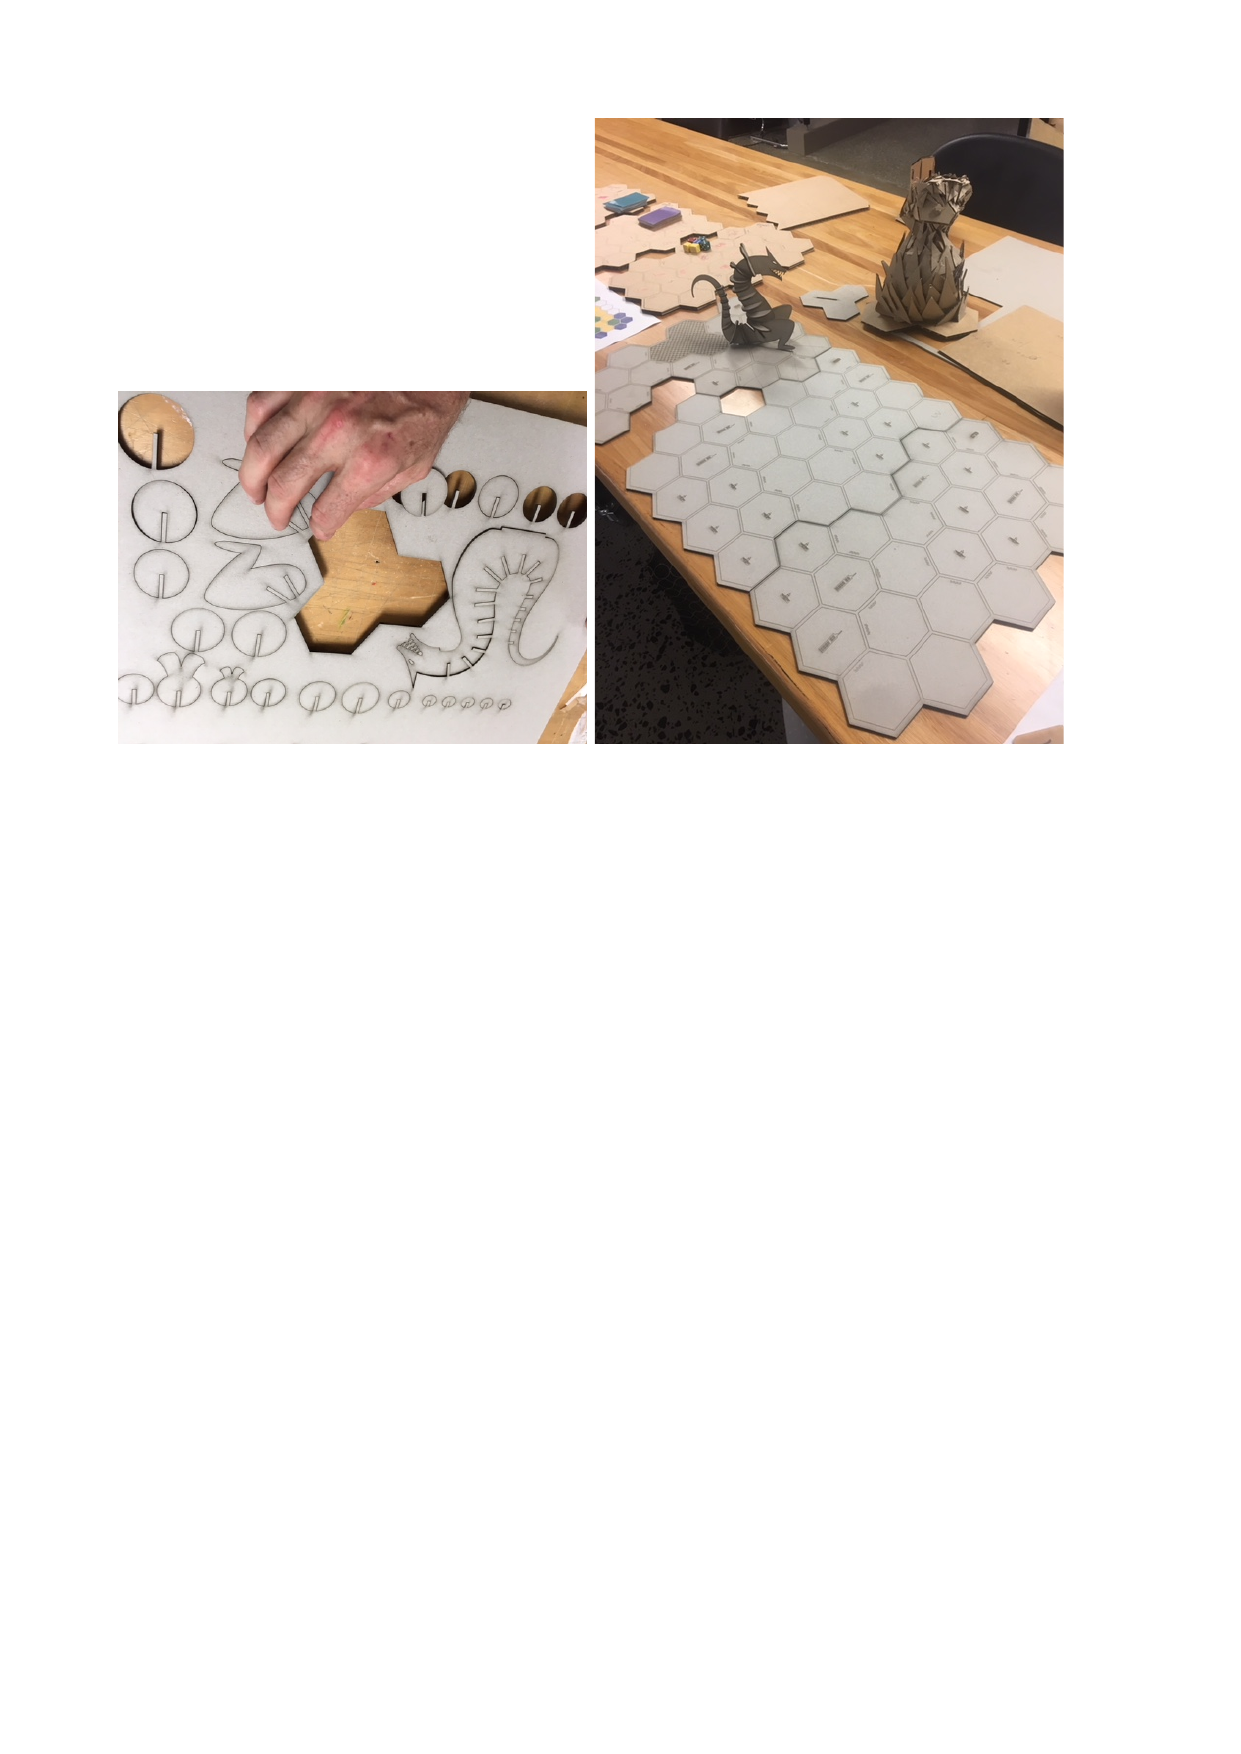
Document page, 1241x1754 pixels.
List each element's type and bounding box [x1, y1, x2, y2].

picture [118, 391, 587, 744]
picture [594, 118, 1064, 744]
